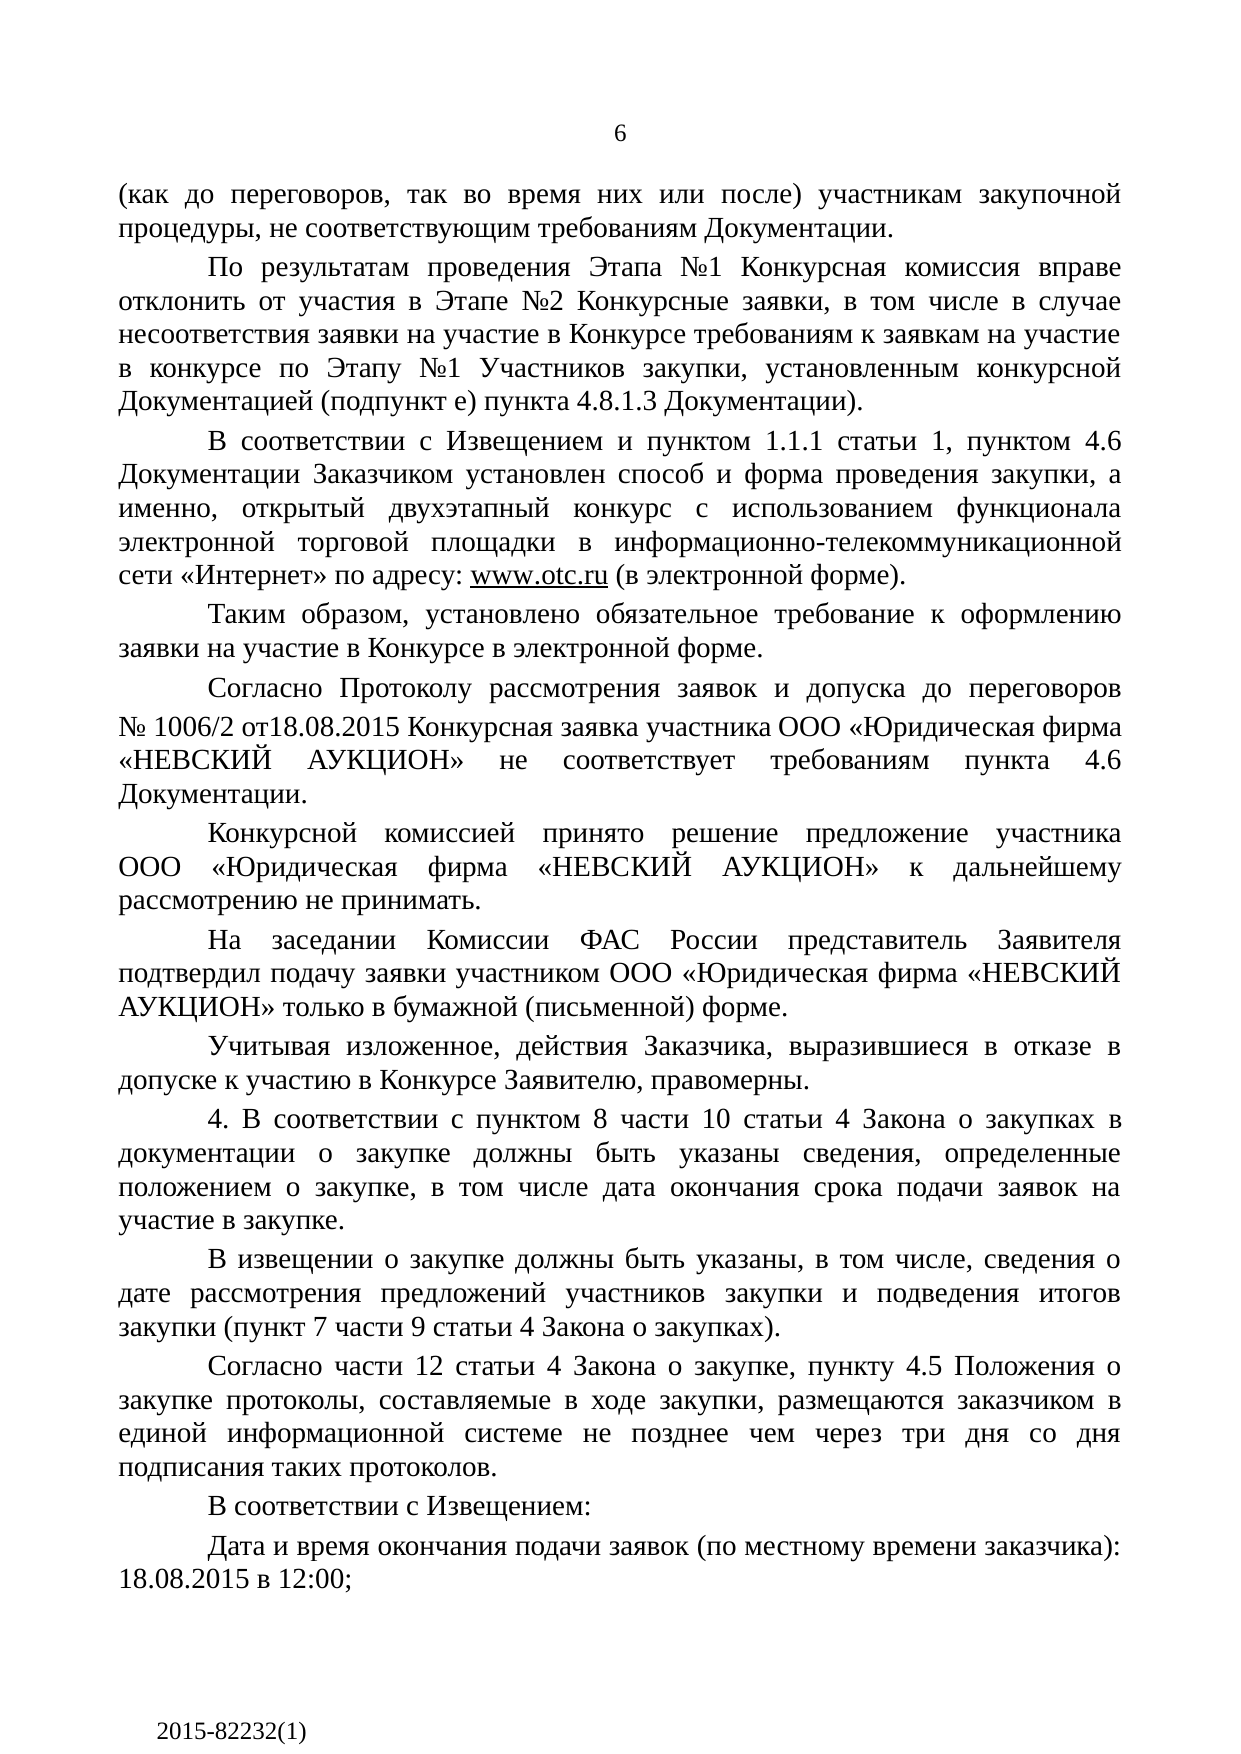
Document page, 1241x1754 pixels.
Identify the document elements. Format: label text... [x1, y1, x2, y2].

text По результатам проведения Этапа №1 Конкурсная комиссия вправе отклонить от участия в Этапе №2 Конкурсные заявки, в том числе в случае несоответствия заявки на участие в Конкурсе требованиям к заявкам на участие в конкурсе по Этапу №1 Участников закупки, установленным конкурсной Документацией (подпункт е) пункта 4.8.1.3 Документации). [118, 249, 1122, 417]
subtitle Согласно Протоколу рассмотрения заявок и допуска до переговоров № 1006/2 от18.08.2015 Конкурсная заявка участника ООО «Юридическая фирма «НЕВСКИЙ АУКЦИОН» не соответствует требованиям пункта 4.6 Документации. [118, 670, 1122, 809]
text Конкурсной комиссией принято решение предложение участника ООО «Юридическая фирма «НЕВСКИЙ АУКЦИОН» к дальнейшему рассмотрению не принимать. [118, 815, 1122, 916]
text На заседании Комиссии ФАС России представитель Заявителя подтвердил подачу заявки участником ООО «Юридическая фирма «НЕВСКИЙ АУКЦИОН» только в бумажной (письменной) форме. [118, 922, 1122, 1023]
text Таким образом, установлено обязательное требование к оформлению заявки на участие в Конкурсе в электронной форме. [118, 597, 1122, 664]
text (как до переговоров, так во время них или после) участникам закупочной процедуры, не соответствующим требованиям Документации. [118, 176, 1122, 243]
text Согласно части 12 статьи 4 Закона о закупке, пункту 4.5 Положения о закупке протоколы, составляемые в ходе закупки, размещаются заказчиком в единой информационной системе не позднее чем через три дня со дня подписания таких протоколов. [118, 1348, 1122, 1482]
text Учитывая изложенное, действия Заказчика, выразившиеся в отказе в допуске к участию в Конкурсе Заявителю, правомерны. [118, 1028, 1122, 1096]
text В извещении о закупке должны быть указаны, в том числе, сведения о дате рассмотрения предложений участников закупки и подведения итогов закупки (пункт 7 части 9 статьи 4 Закона о закупках). [118, 1242, 1122, 1342]
text Дата и время окончания подачи заявок (по местному времени заказчика): 18.08.2015 в 12:00; [118, 1528, 1122, 1595]
text 4. В соответствии с пунктом 8 части 10 статьи 4 Закона о закупках в документации о закупке должны быть указаны сведения, определенные положением о закупке, в том числе дата окончания срока подачи заявок на участие в закупке. [118, 1102, 1122, 1236]
text В соответствии с Извещением: [118, 1488, 1122, 1522]
text В соответствии с Извещением и пунктом 1.1.1 статьи 1, пунктом 4.6 Документации Заказчиком установлен способ и форма проведения закупки, а именно, открытый двухэтапный конкурс с использованием функционала электронной торговой площадки в информационно-телекоммуникационной сети «Интернет» по адресу: www.otc.ru (в электронной форме). [118, 423, 1122, 591]
